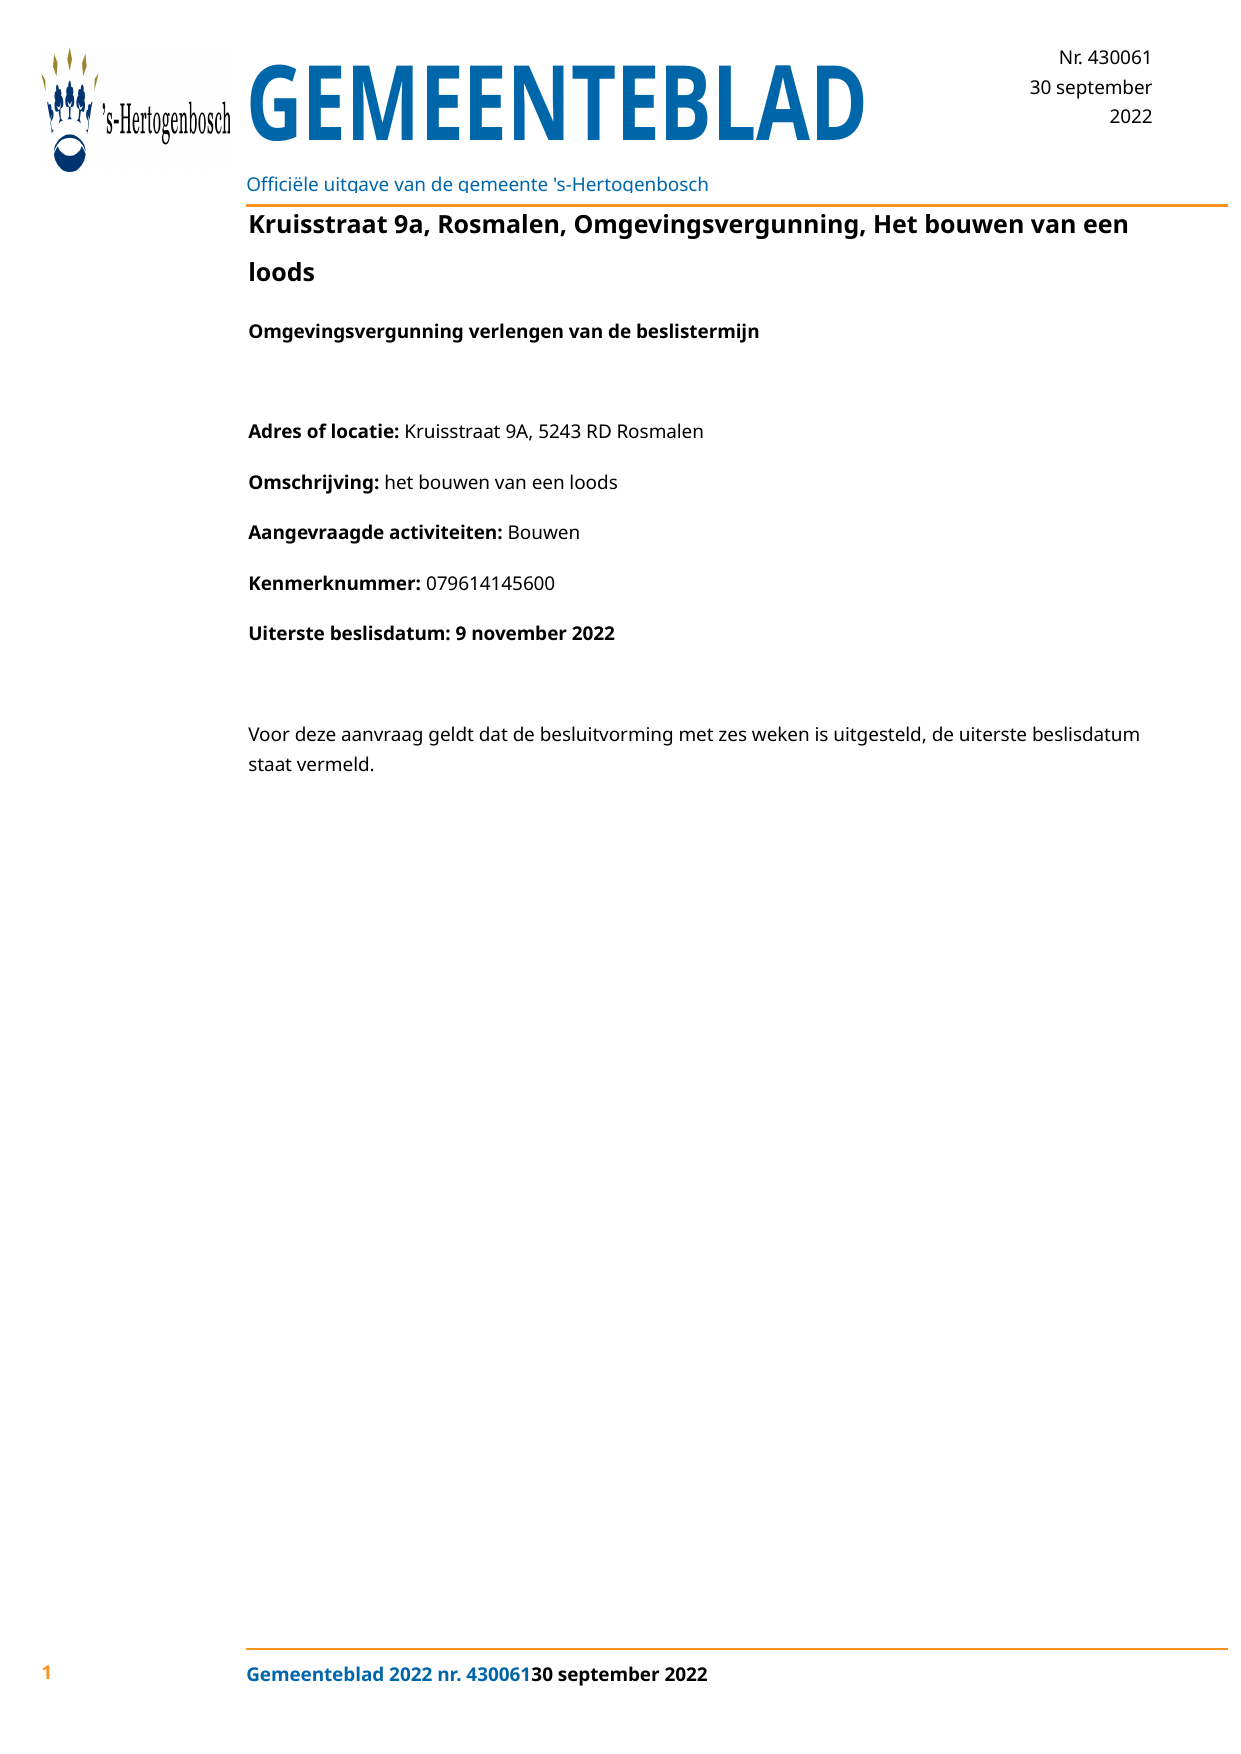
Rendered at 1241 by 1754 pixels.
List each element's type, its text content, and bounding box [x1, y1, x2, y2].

text Uiterste beslisdatum: 9 november 2022 [248, 620, 1152, 646]
text Omschrijving: het bouwen van een loods [248, 469, 1152, 495]
text Adres of locatie: Kruisstraat 9A, 5243 RD Rosmalen [248, 419, 1152, 444]
text Kruisstraat 9a, Rosmalen, Omgevingsvergunning, Het bouwen van een loods [248, 207, 1152, 288]
text Voor deze aanvraag geldt dat de besluitvorming met zes weken is uitgesteld, de uiterste beslisdatum staat vermeld. [248, 721, 1152, 777]
picture [41, 47, 231, 172]
text Kenmerknummer: 079614145600 [248, 570, 1152, 596]
text Omgevingsvergunning verlengen van de beslistermijn [248, 318, 1152, 344]
text Aangevraagde activiteiten: Bouwen [248, 519, 1152, 545]
